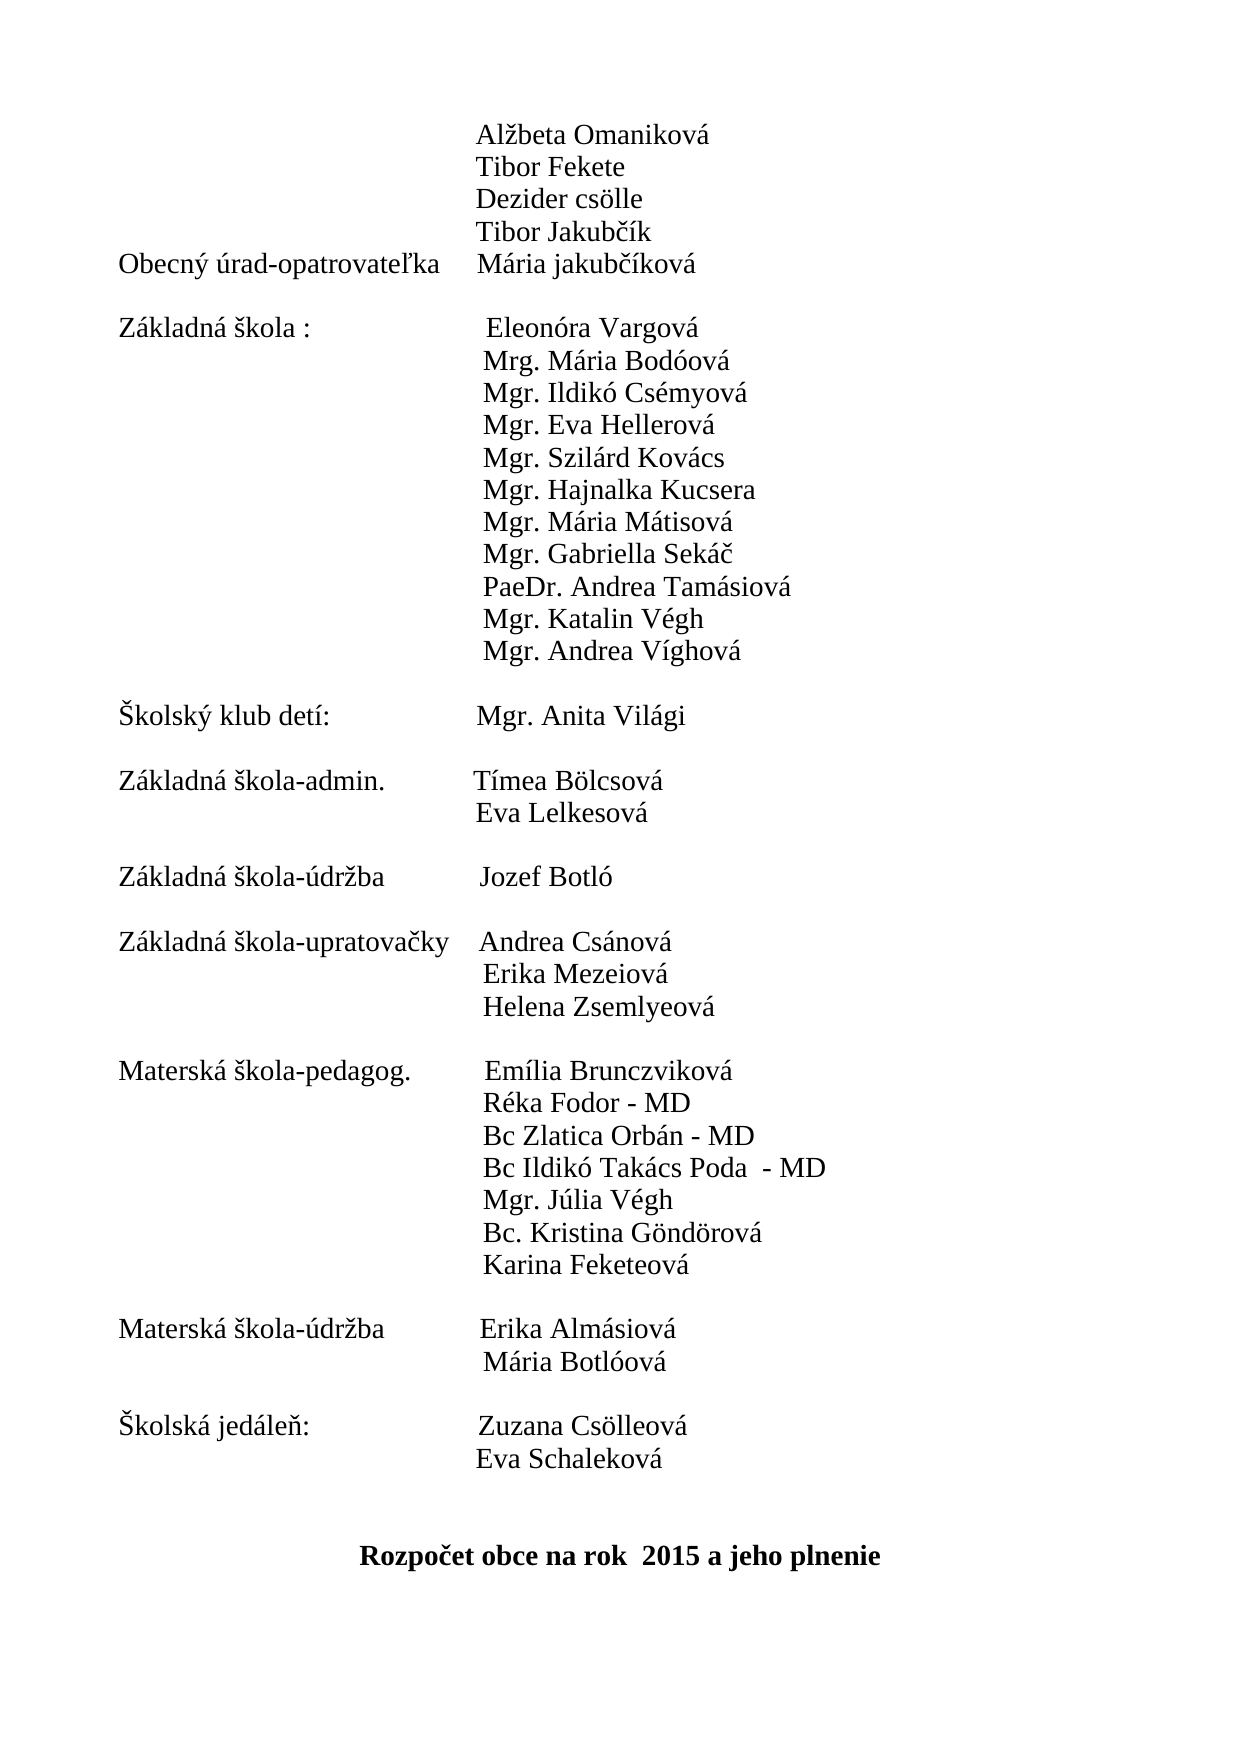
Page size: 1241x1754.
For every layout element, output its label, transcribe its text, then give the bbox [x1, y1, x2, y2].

text Réka Fodor - MD [118, 1087, 1122, 1119]
text Mgr. Eva Hellerová [118, 409, 1122, 441]
text Tibor Fekete [118, 150, 1122, 183]
text Dezider csölle [118, 183, 1122, 215]
text Mária Botlóová [118, 1345, 1122, 1377]
text Školský klub detí: Mgr. Anita Világi [118, 699, 1122, 732]
text Mgr. Júlia Végh [118, 1184, 1122, 1216]
text Tibor Jakubčík [118, 215, 1122, 247]
text Základná škola : Eleonóra Vargová [118, 312, 1122, 344]
text Bc Zlatica Orbán - MD [118, 1119, 1122, 1151]
text Bc Ildikó Takács Poda - MD [118, 1151, 1122, 1184]
text Bc. Kristina Göndörová [118, 1216, 1122, 1248]
text Školská jedáleň: Zuzana Csölleová [118, 1410, 1122, 1442]
text Rozpočet obce na rok 2015 a jeho plnenie [118, 1539, 1122, 1571]
text Materská škola-údržba Erika Almásiová [118, 1313, 1122, 1345]
text Obecný úrad-opatrovateľka Mária jakubčíková [118, 247, 1122, 279]
text Základná škola-upratovačky Andrea Csánová [118, 925, 1122, 958]
text Eva Schaleková [118, 1442, 1122, 1474]
text Základná škola-admin. Tímea Bölcsová [118, 764, 1122, 796]
text Mgr. Gabriella Sekáč [118, 538, 1122, 570]
text Mgr. Andrea Víghová [118, 635, 1122, 667]
text Mgr. Mária Mátisová [118, 506, 1122, 538]
text Základná škola-údržba Jozef Botló [118, 861, 1122, 893]
text Helena Zsemlyeová [118, 990, 1122, 1022]
text Mgr. Hajnalka Kucsera [118, 473, 1122, 506]
text Mrg. Mária Bodóová [118, 344, 1122, 376]
text Mgr. Katalin Végh [118, 602, 1122, 635]
text Erika Mezeiová [118, 958, 1122, 990]
text Materská škola-pedagog. Emília Brunczviková [118, 1054, 1122, 1087]
text Mgr. Szilárd Kovács [118, 441, 1122, 473]
text Eva Lelkesová [118, 796, 1122, 828]
text Mgr. Ildikó Csémyová [118, 376, 1122, 409]
text PaeDr. Andrea Tamásiová [118, 570, 1122, 602]
text Alžbeta Omaniková [118, 118, 1122, 150]
text Karina Feketeová [118, 1248, 1122, 1281]
